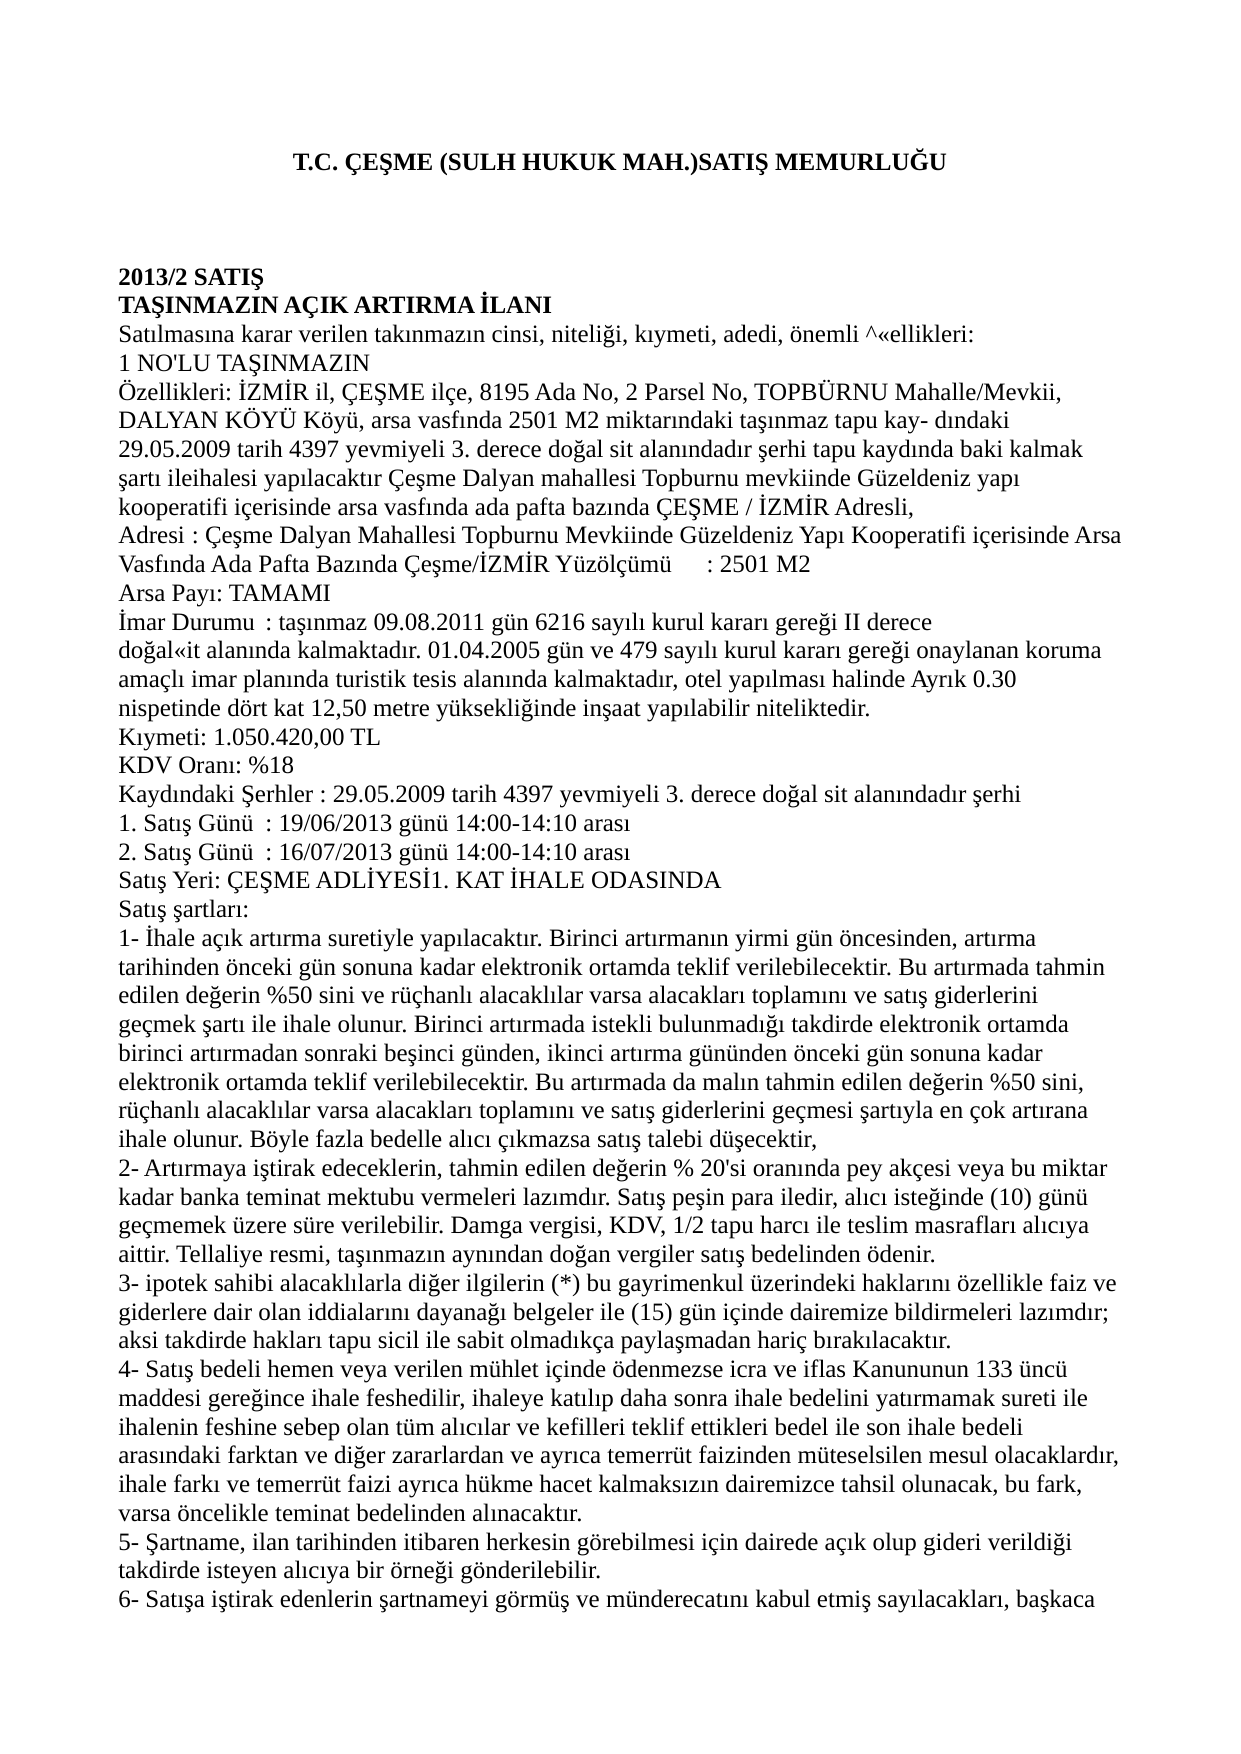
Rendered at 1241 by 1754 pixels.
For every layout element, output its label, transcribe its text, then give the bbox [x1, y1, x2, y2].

text TAŞINMAZIN AÇIK ARTIRMA İLANI [118, 291, 1122, 319]
text 6- Satışa iştirak edenlerin şartnameyi görmüş ve münderecatını kabul etmiş sayılacakları, başkaca [118, 1584, 1122, 1613]
text 1 NO'LU TAŞINMAZIN [118, 348, 1122, 377]
text 1- İhale açık artırma suretiyle yapılacaktır. Birinci artırmanın yirmi gün öncesinden, artırma tarihinden önceki gün sonuna kadar elektronik ortamda teklif verilebilecektir. Bu artırmada tahmin edilen değerin %50 sini ve rüçhanlı alacaklılar varsa alacakları toplamını ve satış giderlerini geçmek şartı ile ihale olunur. Birinci artırmada istekli bulunmadığı takdirde elektronik ortamda birinci artırmadan sonraki beşinci günden, ikinci artırma gününden önceki gün sonuna kadar elektronik ortamda teklif verilebilecektir. Bu artırmada da malın tahmin edilen değerin %50 sini, rüçhanlı alacaklılar varsa alacakları toplamını ve satış giderlerini geçmesi şartıyla en çok artırana ihale olunur. Böyle fazla bedelle alıcı çıkmazsa satış talebi düşecektir, [118, 923, 1122, 1153]
text Kaydındaki Şerhler : 29.05.2009 tarih 4397 yevmiyeli 3. derece doğal sit alanındadır şerhi [118, 779, 1122, 808]
text Adresi : Çeşme Dalyan Mahallesi Topburnu Mevkiinde Güzeldeniz Yapı Kooperatifi içerisinde Arsa Vasfında Ada Pafta Bazında Çeşme/İZMİR Yüzölçümü : 2501 M2 [118, 521, 1122, 578]
text 4- Satış bedeli hemen veya verilen mühlet içinde ödenmezse icra ve iflas Kanununun 133 üncü maddesi gereğince ihale feshedilir, ihaleye katılıp daha sonra ihale bedelini yatırmamak sureti ile ihalenin feshine sebep olan tüm alıcılar ve kefilleri teklif ettikleri bedel ile son ihale be­deli arasındaki farktan ve diğer zararlardan ve ayrıca temerrüt faizinden müteselsilen mesul olacaklardır, ihale farkı ve temerrüt faizi ayrıca hükme hacet kalmaksızın dairemizce tahsil olu­nacak, bu fark, varsa öncelikle teminat bedelinden alınacaktır. [118, 1354, 1122, 1527]
text Arsa Payı: TAMAMI [118, 578, 1122, 607]
text Satılmasına karar verilen takınmazın cinsi, niteliği, kıymeti, adedi, önemli ^«ellikleri: [118, 319, 1122, 348]
text 2- Artırmaya iştirak edeceklerin, tahmin edilen değerin % 20'si oranında pey akçesi veya bu miktar kadar banka teminat mektubu vermeleri lazımdır. Satış peşin para iledir, alıcı isteğinde (10) günü geçmemek üzere süre verilebilir. Damga vergisi, KDV, 1/2 tapu harcı ile teslim mas­rafları alıcıya aittir. Tellaliye resmi, taşınmazın aynından doğan vergiler satış bedelinden ödenir. [118, 1153, 1122, 1268]
text 3- ipotek sahibi alacaklılarla diğer ilgilerin (*) bu gayrimenkul üzerindeki haklarını özellikle faiz ve giderlere dair olan iddialarını dayanağı belgeler ile (15) gün içinde dairemize bildirmeleri lazımdır; aksi takdirde hakları tapu sicil ile sabit olmadıkça paylaşmadan hariç bırakılacaktır. [118, 1268, 1122, 1354]
text 5- Şartname, ilan tarihinden itibaren herkesin görebilmesi için dairede açık olup gideri verildiği takdirde isteyen alıcıya bir örneği gönderilebilir. [118, 1527, 1122, 1584]
text 1. Satış Günü : 19/06/2013 günü 14:00-14:10 arası [118, 808, 1122, 837]
text Satış şartları: [118, 894, 1122, 923]
text Özellikleri: İZMİR il, ÇEŞME ilçe, 8195 Ada No, 2 Parsel No, TOPBÜRNU Mahalle/Mevkii, DALYAN KÖYÜ Köyü, arsa vasfında 2501 M2 miktarındaki taşınmaz tapu kay- dındaki 29.05.2009 tarih 4397 yevmiyeli 3. derece doğal sit alanındadır şerhi tapu kaydında baki kalmak şartı ileihalesi yapılacaktır Çeşme Dalyan mahallesi Topburnu mevkiinde Güzeldeniz yapı kooperatifi içerisinde arsa vasfında ada pafta bazında ÇEŞME / İZMİR Adresli, [118, 377, 1122, 521]
text İmar Durumu : taşınmaz 09.08.2011 gün 6216 sayılı kurul kararı gereği II derece [118, 607, 1122, 636]
text Kıymeti: 1.050.420,00 TL [118, 722, 1122, 751]
text Satış Yeri: ÇEŞME ADLİYESİ1. KAT İHALE ODASINDA [118, 866, 1122, 894]
text KDV Oranı: %18 [118, 751, 1122, 779]
text 2. Satış Günü : 16/07/2013 günü 14:00-14:10 arası [118, 837, 1122, 866]
text 2013/2 SATIŞ [118, 262, 1122, 291]
text doğal«it alanında kalmaktadır. 01.04.2005 gün ve 479 sayılı kurul kararı gereği onaylanan koruma amaçlı imar planında turistik tesis alanında kalmaktadır, otel yapılması halinde Ayrık 0.30 nispetinde dört kat 12,50 metre yüksekliğinde inşaat yapılabilir niteliktedir. [118, 636, 1122, 722]
text T.C. ÇEŞME (SULH HUKUK MAH.)SATIŞ MEMURLUĞU [118, 147, 1122, 176]
